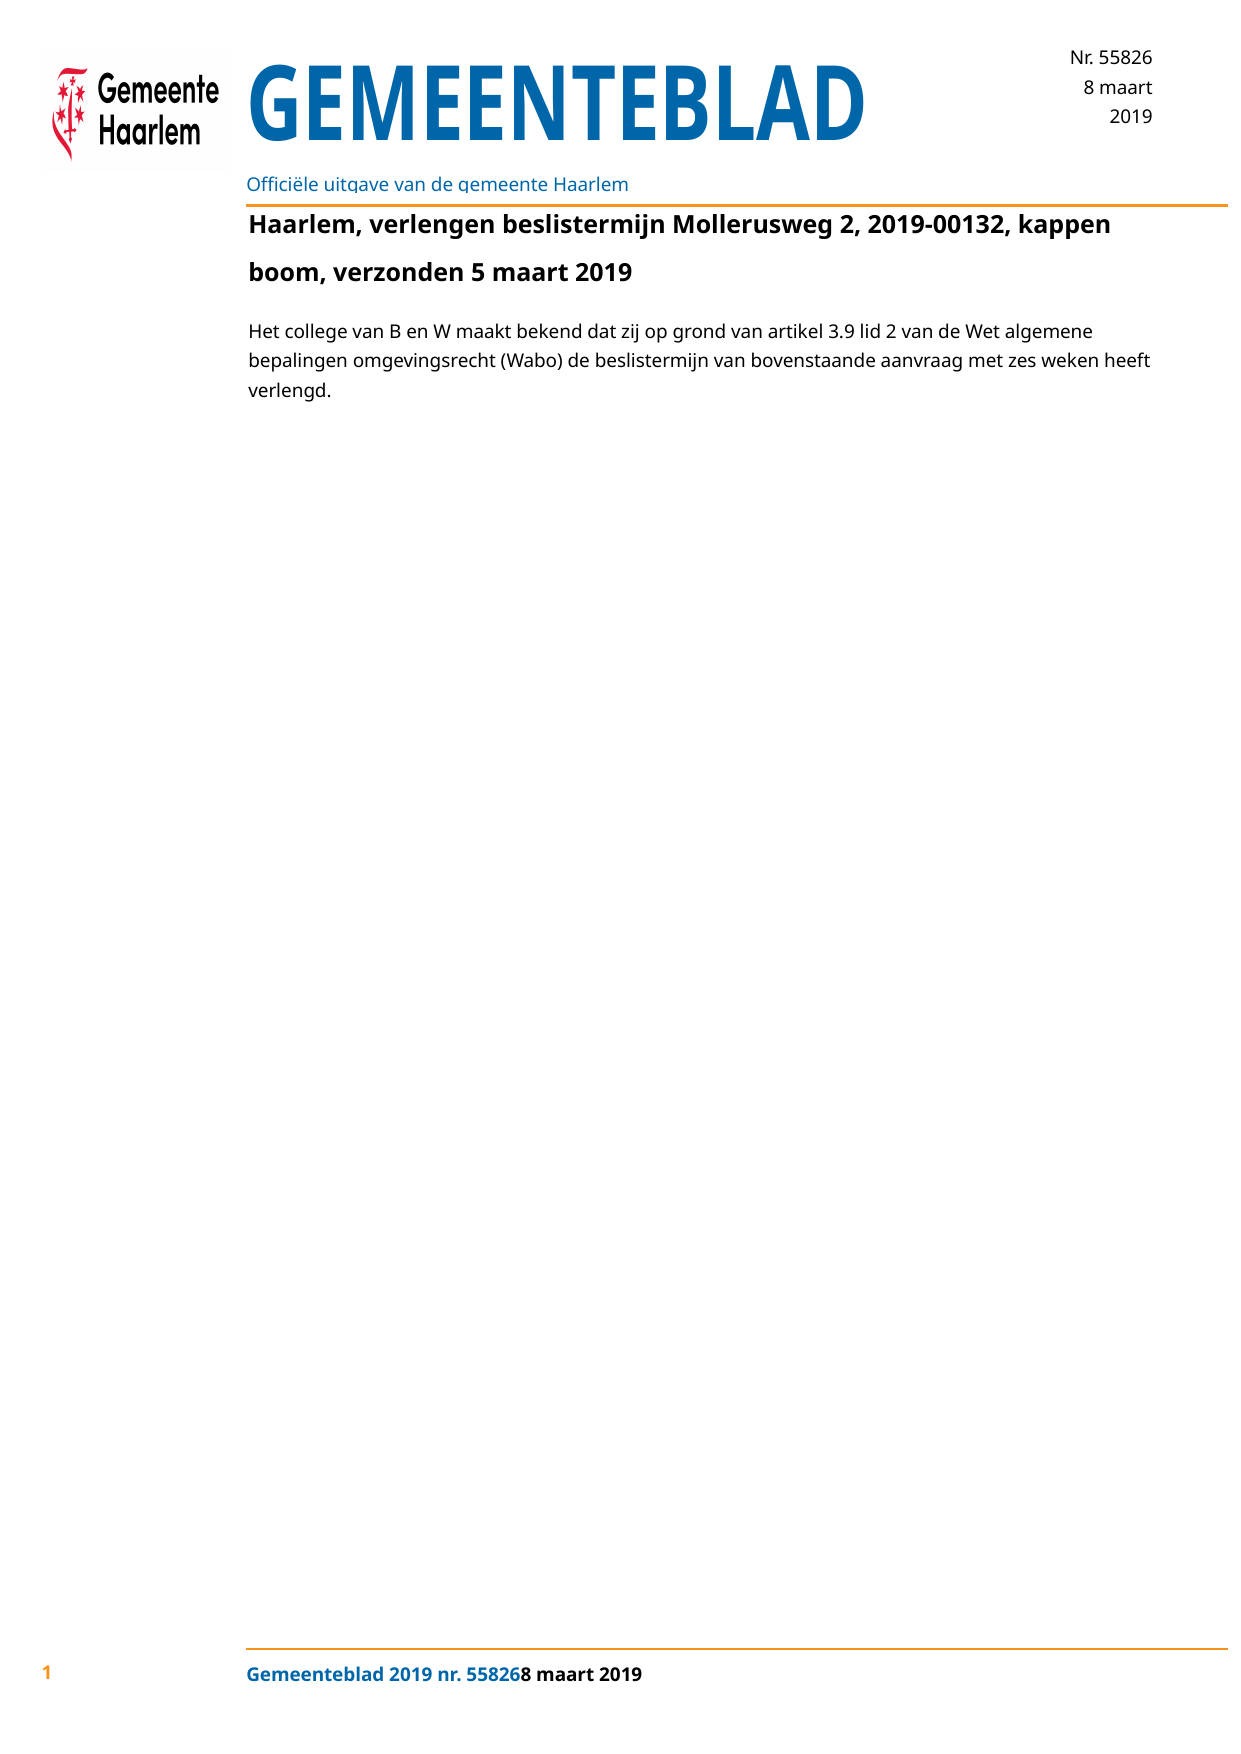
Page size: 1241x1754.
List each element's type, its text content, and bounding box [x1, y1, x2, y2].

text Haarlem, verlengen beslistermijn Mollerusweg 2, 2019-00132, kappen boom, verzonden 5 maart 2019 [248, 207, 1152, 288]
text Het college van B en W maakt bekend dat zij op grond van artikel 3.9 lid 2 van de Wet algemene bepalingen omgevingsrecht (Wabo) de beslistermijn van bovenstaande aanvraag met zes weken heeft verlengd. [248, 318, 1152, 403]
picture [41, 47, 231, 172]
